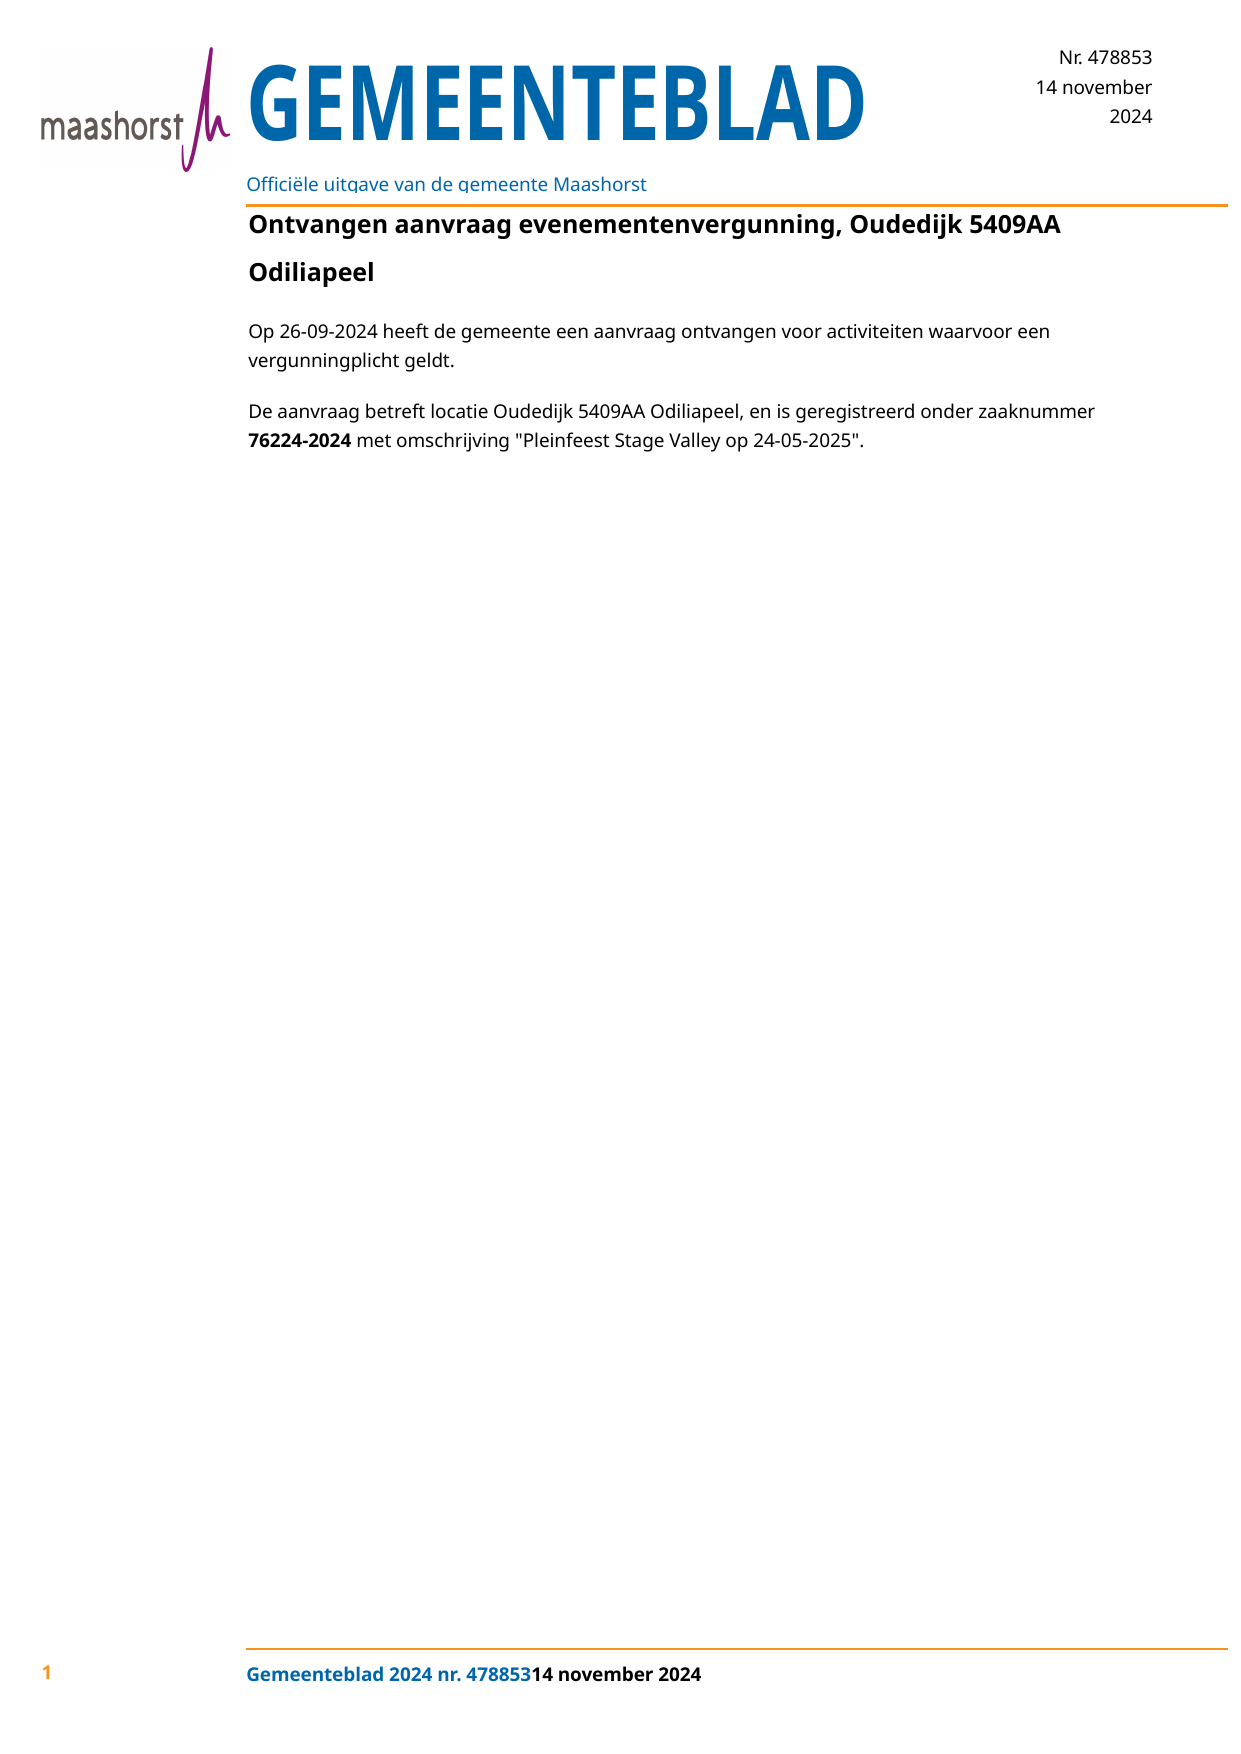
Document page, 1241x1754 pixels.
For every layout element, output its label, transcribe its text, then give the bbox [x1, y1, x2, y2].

text Ontvangen aanvraag evenementenvergunning, Oudedijk 5409AA Odiliapeel [248, 207, 1152, 288]
text De aanvraag betreft locatie Oudedijk 5409AA Odiliapeel, en is geregistreerd onder zaaknummer 76224-2024 met omschrijving "Pleinfeest Stage Valley op 24-05-2025". [248, 398, 1152, 453]
text Op 26-09-2024 heeft de gemeente een aanvraag ontvangen voor activiteiten waarvoor een vergunningplicht geldt. [248, 318, 1152, 373]
picture [41, 47, 231, 172]
